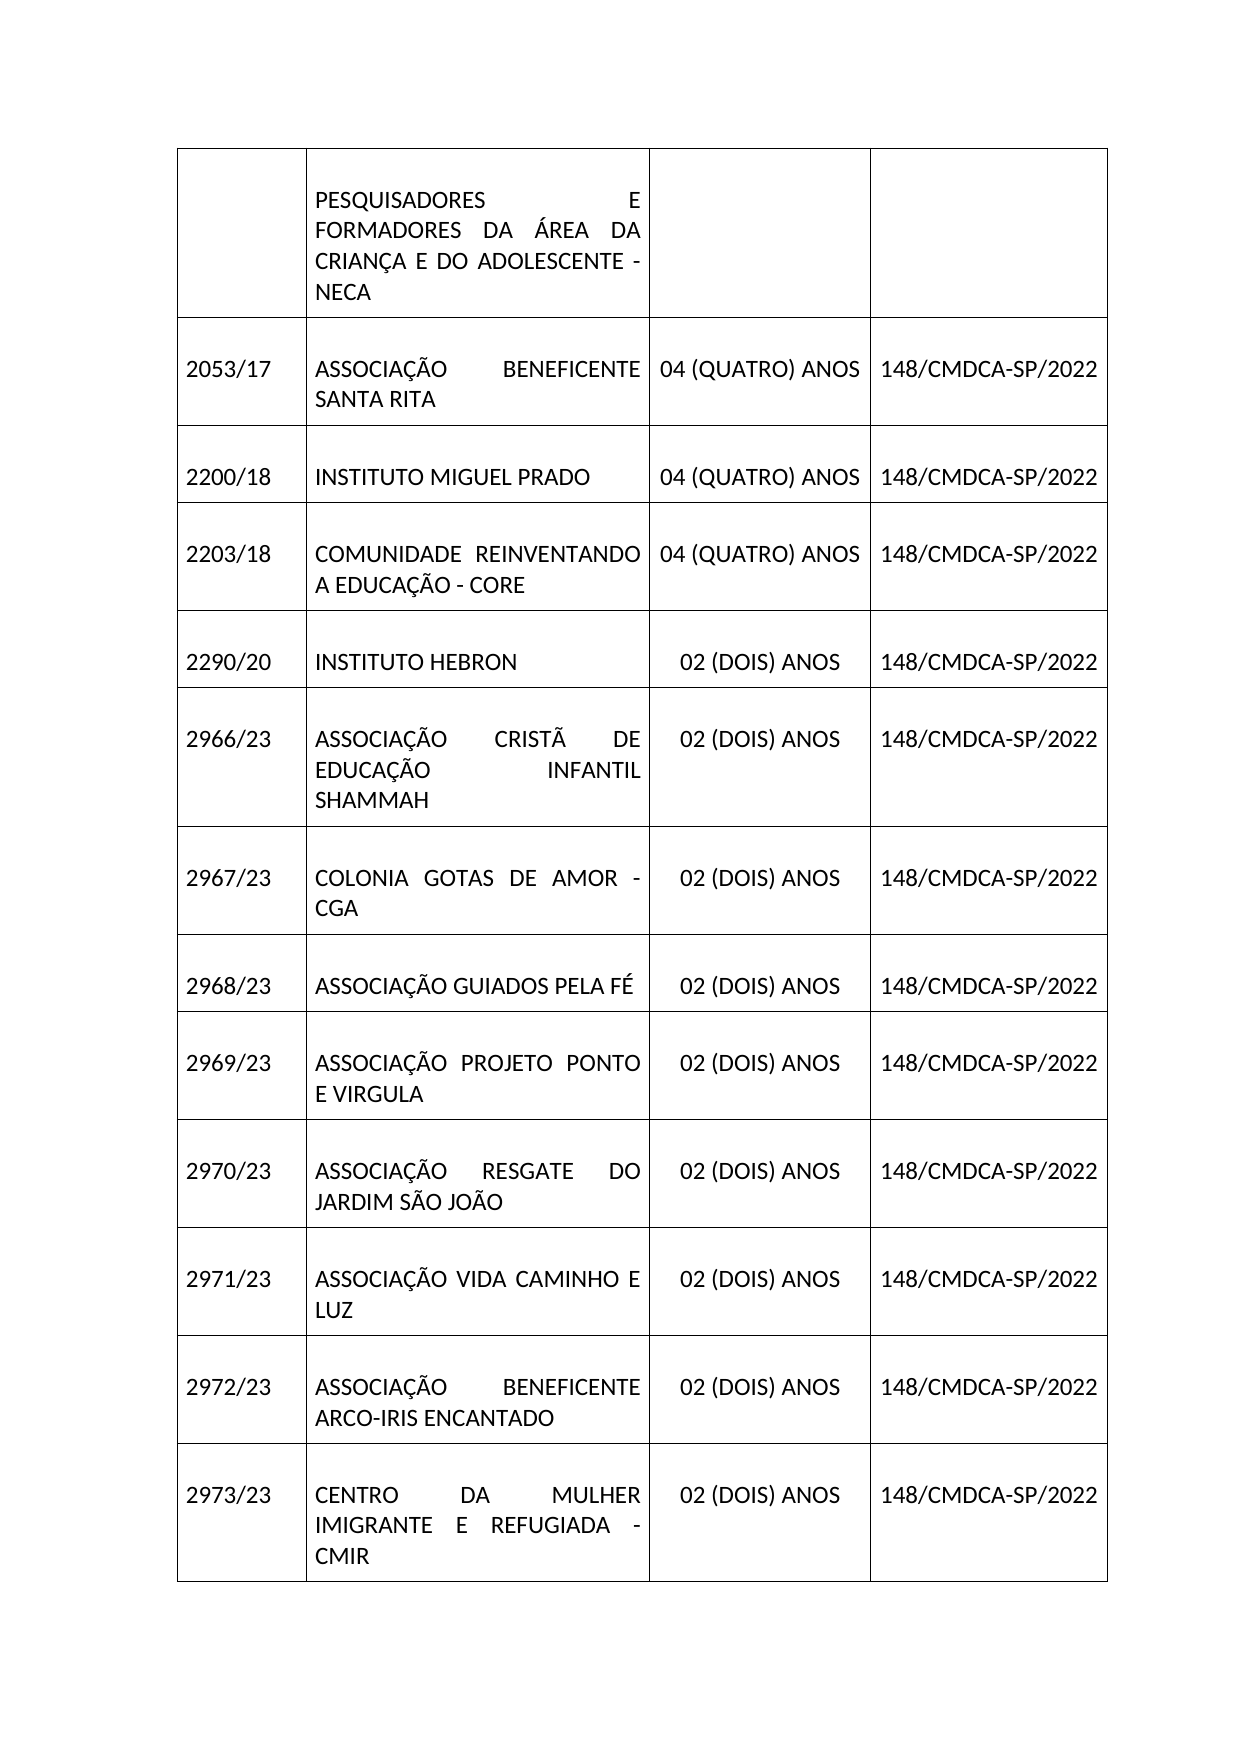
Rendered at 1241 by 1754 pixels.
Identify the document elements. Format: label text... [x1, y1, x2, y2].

table_cell ASSOCIAÇÃO VIDA CAMINHO E LUZ [307, 1228, 649, 1335]
table_cell 2290/20 [178, 611, 306, 687]
table_cell 2968/23 [178, 935, 306, 1011]
table_cell 148/CMDCA-SP/2022 [871, 1228, 1107, 1335]
table_cell 2200/18 [178, 426, 306, 502]
table_cell 148/CMDCA-SP/2022 [871, 935, 1107, 1011]
table_cell 148/CMDCA-SP/2022 [871, 611, 1107, 687]
table_cell 02 (DOIS) ANOS [650, 1120, 870, 1227]
table_cell ASSOCIAÇÃO BENEFICENTE ARCO-IRIS ENCANTADO [307, 1336, 649, 1443]
table_cell 148/CMDCA-SP/2022 [871, 426, 1107, 502]
table_cell INSTITUTO MIGUEL PRADO [307, 426, 649, 502]
table_cell PESQUISADORES E FORMADORES DA ÁREA DA CRIANÇA E DO ADOLESCENTE - NECA [307, 149, 649, 317]
table_cell 02 (DOIS) ANOS [650, 827, 870, 933]
table_cell 148/CMDCA-SP/2022 [871, 503, 1107, 610]
table_cell 2203/18 [178, 503, 306, 610]
table_cell [650, 149, 870, 317]
table_cell ASSOCIAÇÃO GUIADOS PELA FÉ [307, 935, 649, 1011]
table_cell CENTRO DA MULHER IMIGRANTE E REFUGIADA - CMIR [307, 1444, 649, 1581]
table_cell 2969/23 [178, 1012, 306, 1119]
table_cell [871, 149, 1107, 317]
table_cell 148/CMDCA-SP/2022 [871, 827, 1107, 933]
table_cell ASSOCIAÇÃO RESGATE DO JARDIM SÃO JOÃO [307, 1120, 649, 1227]
table_cell ASSOCIAÇÃO PROJETO PONTO E VIRGULA [307, 1012, 649, 1119]
table_cell ASSOCIAÇÃO BENEFICENTE SANTA RITA [307, 318, 649, 424]
table_cell 02 (DOIS) ANOS [650, 935, 870, 1011]
table_cell 02 (DOIS) ANOS [650, 611, 870, 687]
table_cell 02 (DOIS) ANOS [650, 1012, 870, 1119]
table_cell 2972/23 [178, 1336, 306, 1443]
table_cell INSTITUTO HEBRON [307, 611, 649, 687]
table_cell 04 (QUATRO) ANOS [650, 426, 870, 502]
table_cell 148/CMDCA-SP/2022 [871, 1444, 1107, 1581]
table_cell [178, 149, 306, 317]
table_cell 148/CMDCA-SP/2022 [871, 1120, 1107, 1227]
table_cell 02 (DOIS) ANOS [650, 1336, 870, 1443]
table_cell 2967/23 [178, 827, 306, 933]
table_cell 04 (QUATRO) ANOS [650, 318, 870, 424]
table_cell 02 (DOIS) ANOS [650, 688, 870, 826]
table_cell 02 (DOIS) ANOS [650, 1444, 870, 1581]
table_cell 2053/17 [178, 318, 306, 424]
table_cell 148/CMDCA-SP/2022 [871, 1336, 1107, 1443]
table_cell 2973/23 [178, 1444, 306, 1581]
table_cell COLONIA GOTAS DE AMOR - CGA [307, 827, 649, 933]
table_cell 2971/23 [178, 1228, 306, 1335]
table_cell ASSOCIAÇÃO CRISTÃ DE EDUCAÇÃO INFANTIL SHAMMAH [307, 688, 649, 826]
table_cell 148/CMDCA-SP/2022 [871, 318, 1107, 424]
table_cell COMUNIDADE REINVENTANDO A EDUCAÇÃO - CORE [307, 503, 649, 610]
table_cell 148/CMDCA-SP/2022 [871, 688, 1107, 826]
table_cell 02 (DOIS) ANOS [650, 1228, 870, 1335]
table_cell 148/CMDCA-SP/2022 [871, 1012, 1107, 1119]
table_cell 04 (QUATRO) ANOS [650, 503, 870, 610]
table_cell 2966/23 [178, 688, 306, 826]
table_cell 2970/23 [178, 1120, 306, 1227]
